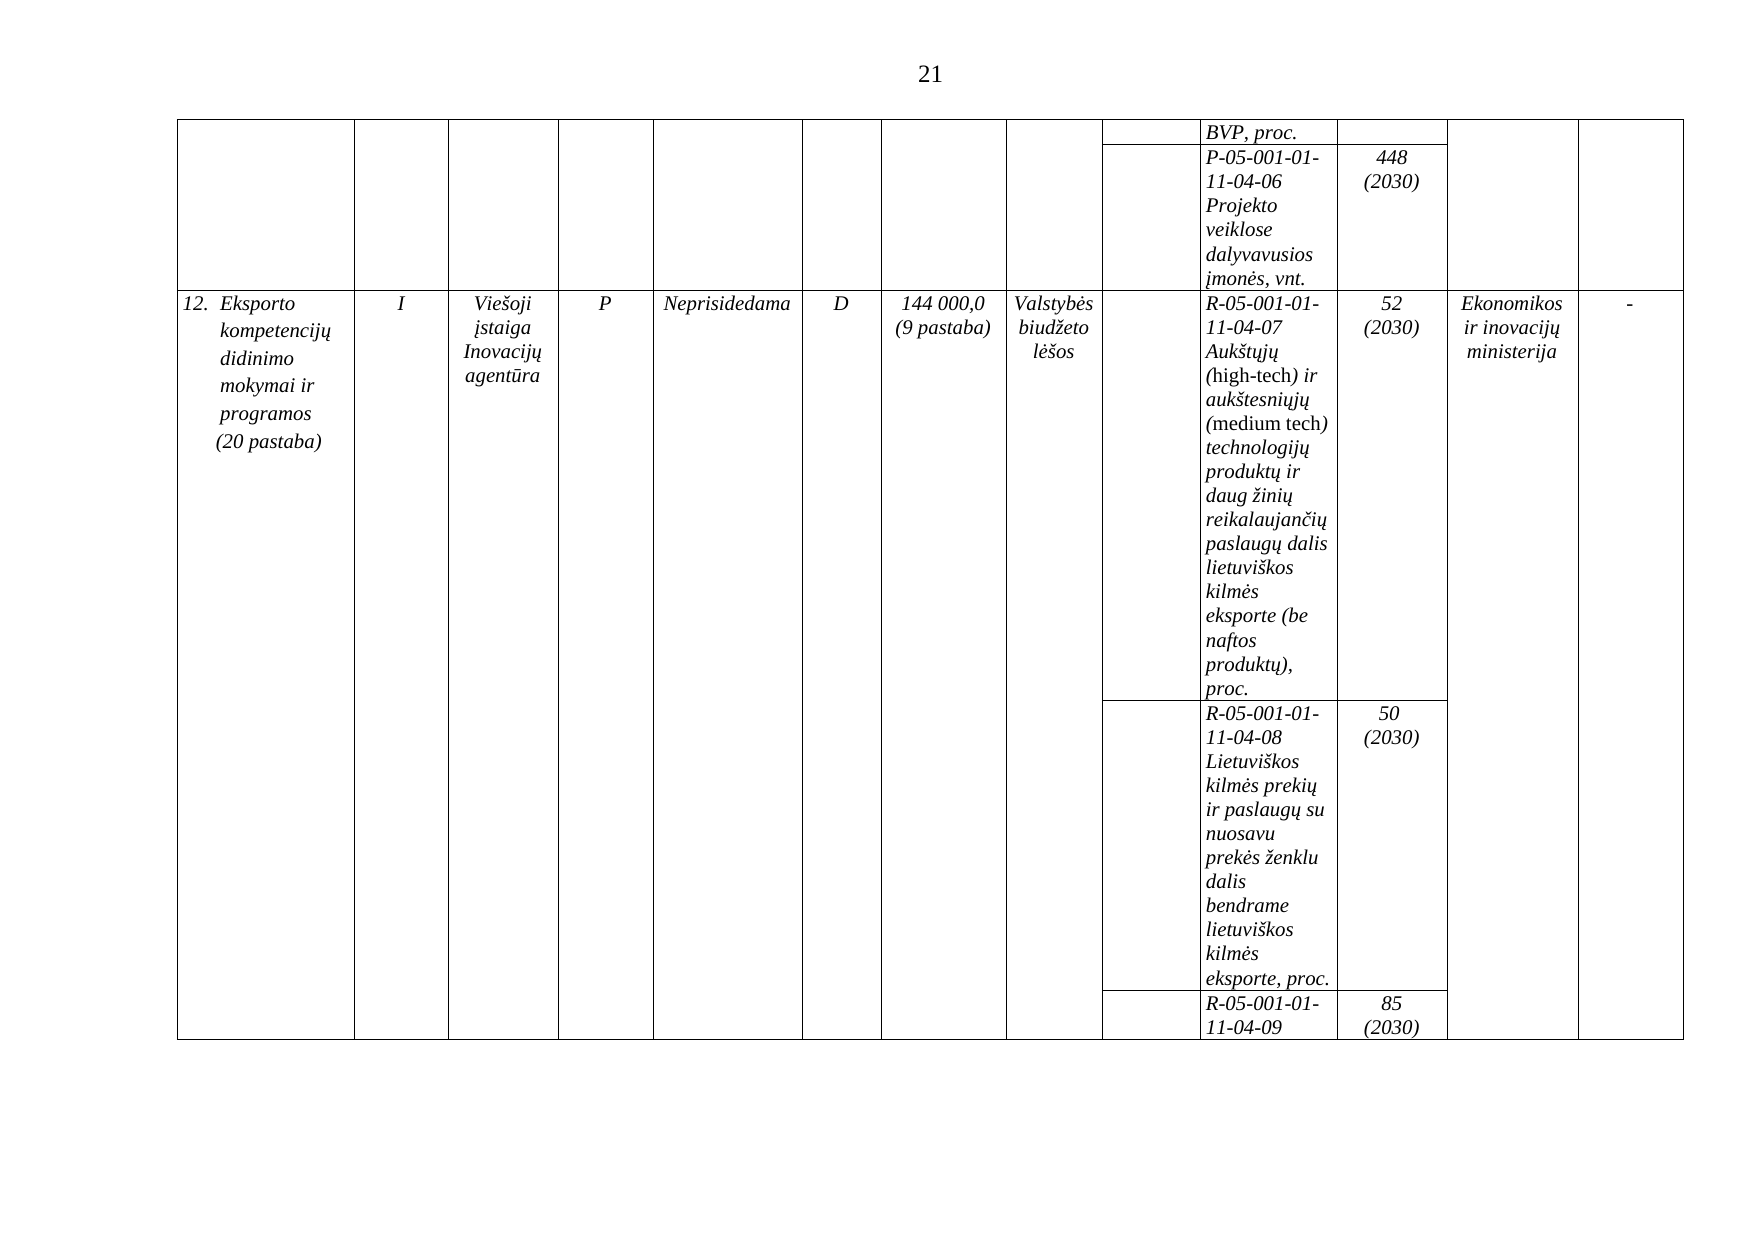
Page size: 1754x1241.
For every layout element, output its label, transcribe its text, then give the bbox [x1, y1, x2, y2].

table_cell [1338, 120, 1447, 144]
table_cell - [1579, 120, 1683, 289]
table_cell [449, 120, 558, 289]
table_cell [559, 120, 653, 289]
table_cell P [559, 291, 653, 1039]
table_cell P-05-001-01-11-04-06 Projekto veiklose dalyvavusios įmonės, vnt. [1201, 145, 1337, 289]
table_cell Ekonomikos ir inovacijų ministerija [1448, 291, 1578, 1039]
table_cell [1103, 701, 1200, 989]
table_cell [1103, 145, 1200, 289]
table_cell [1448, 120, 1578, 289]
table_cell [178, 120, 354, 289]
table_cell R-05-001-01-11-04-08 Lietuviškos kilmės prekių ir paslaugų su nuosavu prekės ženklu dalis bendrame lietuviškos kilmės eksporte, proc. [1201, 701, 1337, 989]
table_cell I [355, 291, 448, 1039]
table_cell 448 (2030) [1338, 145, 1447, 289]
table_cell [882, 120, 1006, 289]
table_cell 52 (2030) [1338, 291, 1447, 700]
table_cell 50 (2030) [1338, 701, 1447, 989]
table_cell - [1579, 291, 1683, 1039]
table_cell 12. Eksporto kompetencijų didinimo mokymai ir programos (20 pastaba) [178, 291, 354, 1039]
table_cell Valstybės biudžeto lėšos [1007, 291, 1102, 1039]
table_cell [1007, 120, 1102, 289]
table_cell BVP, proc. [1201, 120, 1337, 144]
table_cell [355, 120, 448, 289]
table_cell [1103, 991, 1200, 1039]
table_cell [803, 120, 881, 289]
table_cell 144 000,0 (9 pastaba) [882, 291, 1006, 1039]
table_cell R-05-001-01-11-04-09 [1201, 991, 1337, 1039]
table_cell D [803, 291, 881, 1039]
table_cell Neprisidedama [654, 291, 802, 1039]
table_cell Viešoji įstaiga Inovacijų agentūra [449, 291, 558, 1039]
table_cell [1103, 120, 1200, 144]
table_cell [1103, 291, 1200, 700]
table_cell [654, 120, 802, 289]
table_cell R-05-001-01-11-04-07 Aukštųjų (high-tech) ir aukštesniųjų (medium tech) technologijų produktų ir daug žinių reikalaujančių paslaugų dalis lietuviškos kilmės eksporte (be naftos produktų), proc. [1201, 291, 1337, 700]
table_cell 85 (2030) [1338, 991, 1447, 1039]
